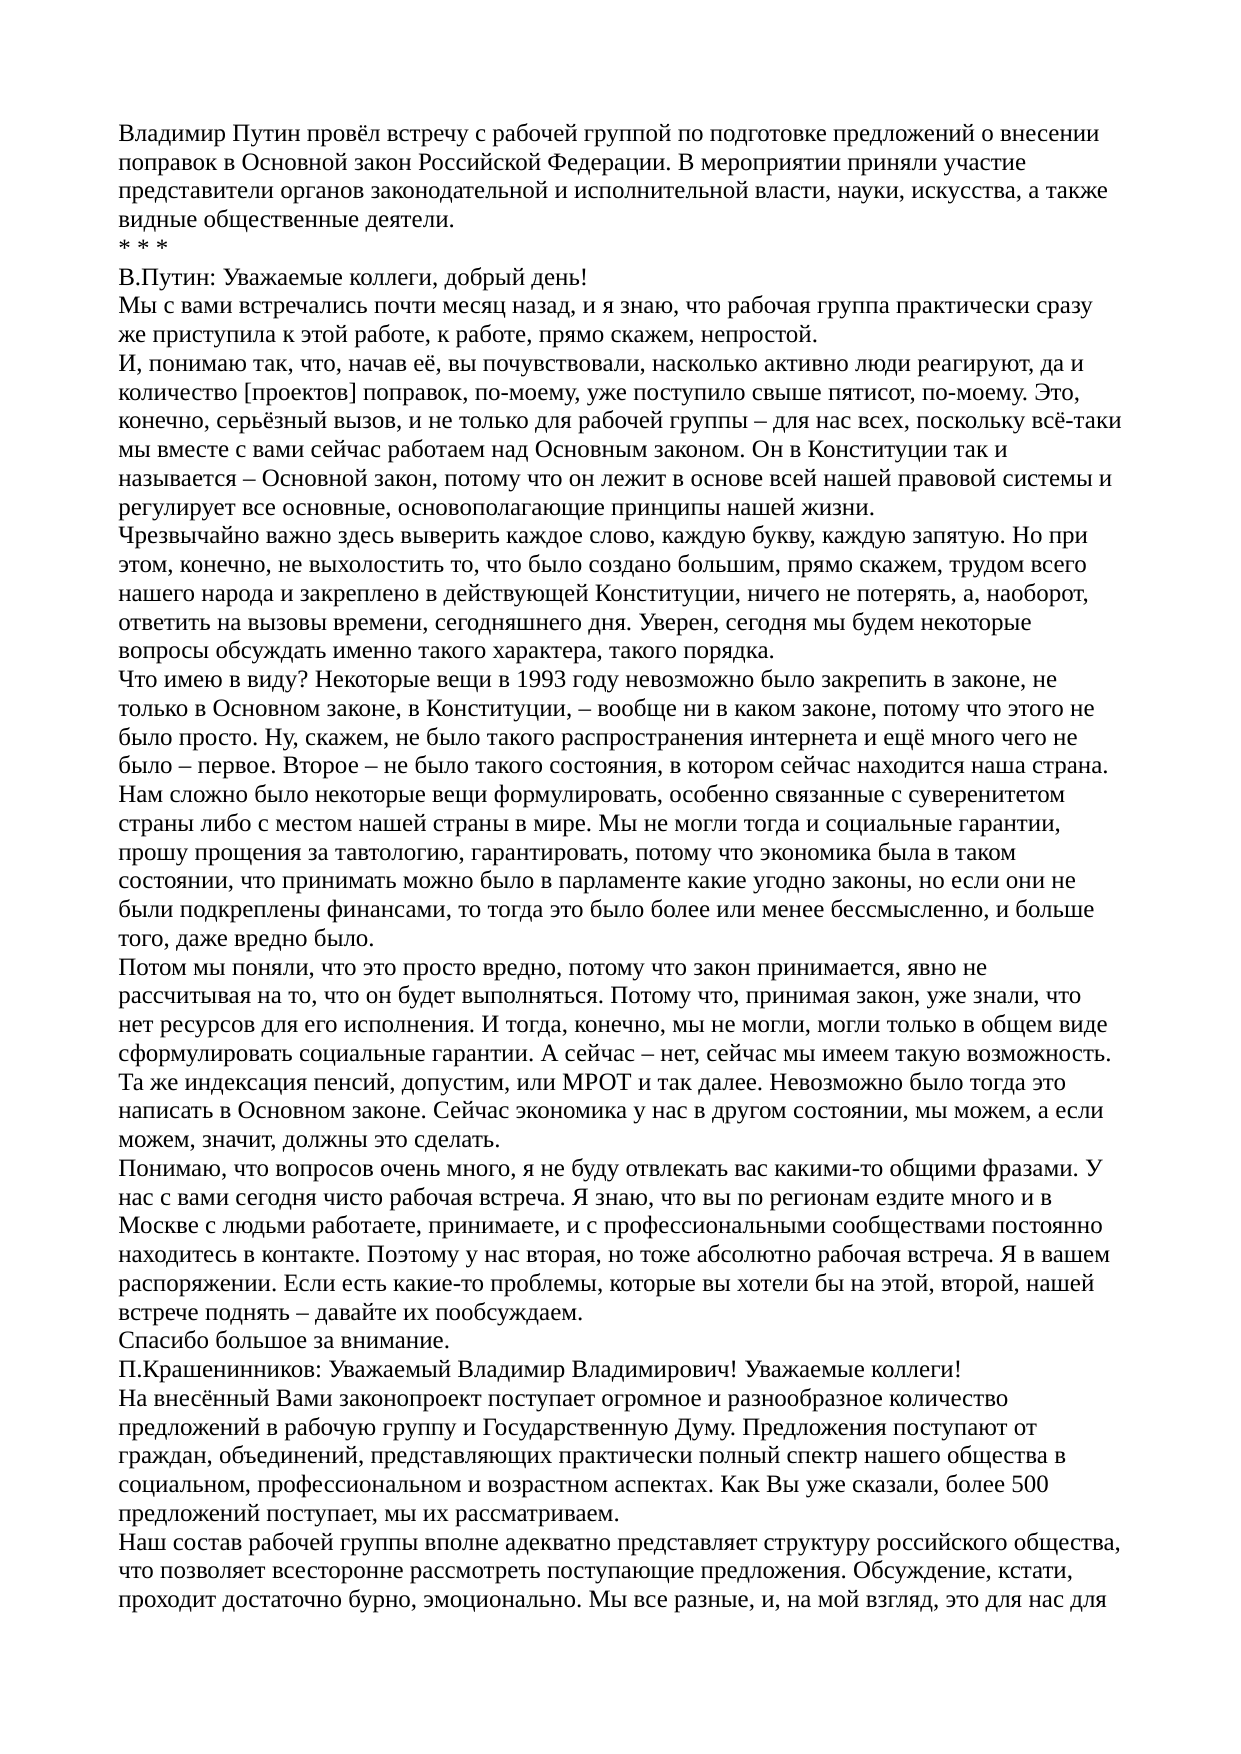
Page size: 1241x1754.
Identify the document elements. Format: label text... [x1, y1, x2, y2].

text И, понимаю так, что, начав её, вы почувствовали, насколько активно люди реагируют, да и количество [проектов] поправок, по-моему, уже поступило свыше пятисот, по-моему. Это, конечно, серьёзный вызов, и не только для рабочей группы – для нас всех, поскольку всё-таки мы вместе с вами сейчас работаем над Основным законом. Он в Конституции так и называется – Основной закон, потому что он лежит в основе всей нашей правовой системы и регулирует все основные, основополагающие принципы нашей жизни. [118, 348, 1122, 521]
text Мы с вами встречались почти месяц назад, и я знаю, что рабочая группа практически сразу же приступила к этой работе, к работе, прямо скажем, непростой. [118, 291, 1122, 348]
text Нам сложно было некоторые вещи формулировать, особенно связанные с суверенитетом страны либо с местом нашей страны в мире. Мы не могли тогда и социальные гарантии, прошу прощения за тавтологию, гарантировать, потому что экономика была в таком состоянии, что принимать можно было в парламенте какие угодно законы, но если они не были подкреплены финансами, то тогда это было более или менее бессмысленно, и больше того, даже вредно было. [118, 779, 1122, 952]
text На внесённый Вами законопроект поступает огромное и разнообразное количество предложений в рабочую группу и Государственную Думу. Предложения поступают от граждан, объединений, представляющих практически полный спектр нашего общества в социальном, профессиональном и возрастном аспектах. Как Вы уже сказали, более 500 предложений поступает, мы их рассматриваем. [118, 1383, 1122, 1527]
text П.Крашенинников: Уважаемый Владимир Владимирович! Уважаемые коллеги! [118, 1354, 1122, 1383]
text Понимаю, что вопросов очень много, я не буду отвлекать вас какими-то общими фразами. У нас с вами сегодня чисто рабочая встреча. Я знаю, что вы по регионам ездите много и в Москве с людьми работаете, принимаете, и с профессиональными сообществами постоянно находитесь в контакте. Поэтому у нас вторая, но тоже абсолютно рабочая встреча. Я в вашем распоряжении. Если есть какие-то проблемы, которые вы хотели бы на этой, второй, нашей встрече поднять – давайте их пообсуждаем. [118, 1153, 1122, 1326]
text Чрезвычайно важно здесь выверить каждое слово, каждую букву, каждую запятую. Но при этом, конечно, не выхолостить то, что было создано большим, прямо скажем, трудом всего нашего народа и закреплено в действующей Конституции, ничего не потерять, а, наоборот, ответить на вызовы времени, сегодняшнего дня. Уверен, сегодня мы будем некоторые вопросы обсуждать именно такого характера, такого порядка. [118, 521, 1122, 664]
text Наш состав рабочей группы вполне адекватно представляет структуру российского общества, что позволяет всесторонне рассмотреть поступающие предложения. Обсуждение, кстати, проходит достаточно бурно, эмоционально. Мы все разные, и, на мой взгляд, это для нас для [118, 1527, 1122, 1613]
text Что имею в виду? Некоторые вещи в 1993 году невозможно было закрепить в законе, не только в Основном законе, в Конституции, – вообще ни в каком законе, потому что этого не было просто. Ну, скажем, не было такого распространения интернета и ещё много чего не было – первое. Второе – не было такого состояния, в котором сейчас находится наша страна. [118, 664, 1122, 779]
text В.Путин: Уважаемые коллеги, добрый день! [118, 262, 1122, 291]
text Владимир Путин провёл встречу с рабочей группой по подготовке предложений о внесении поправок в Основной закон Российской Федерации. В мероприятии приняли участие представители органов законодательной и исполнительной власти, науки, искусства, а также видные общественные деятели. [118, 118, 1122, 233]
text * * * [118, 233, 1122, 262]
text Потом мы поняли, что это просто вредно, потому что закон принимается, явно не рассчитывая на то, что он будет выполняться. Потому что, принимая закон, уже знали, что нет ресурсов для его исполнения. И тогда, конечно, мы не могли, могли только в общем виде сформулировать социальные гарантии. А сейчас – нет, сейчас мы имеем такую возможность. Та же индексация пенсий, допустим, или МРОТ и так далее. Невозможно было тогда это написать в Основном законе. Сейчас экономика у нас в другом состоянии, мы можем, а если можем, значит, должны это сделать. [118, 952, 1122, 1153]
text Спасибо большое за внимание. [118, 1326, 1122, 1354]
